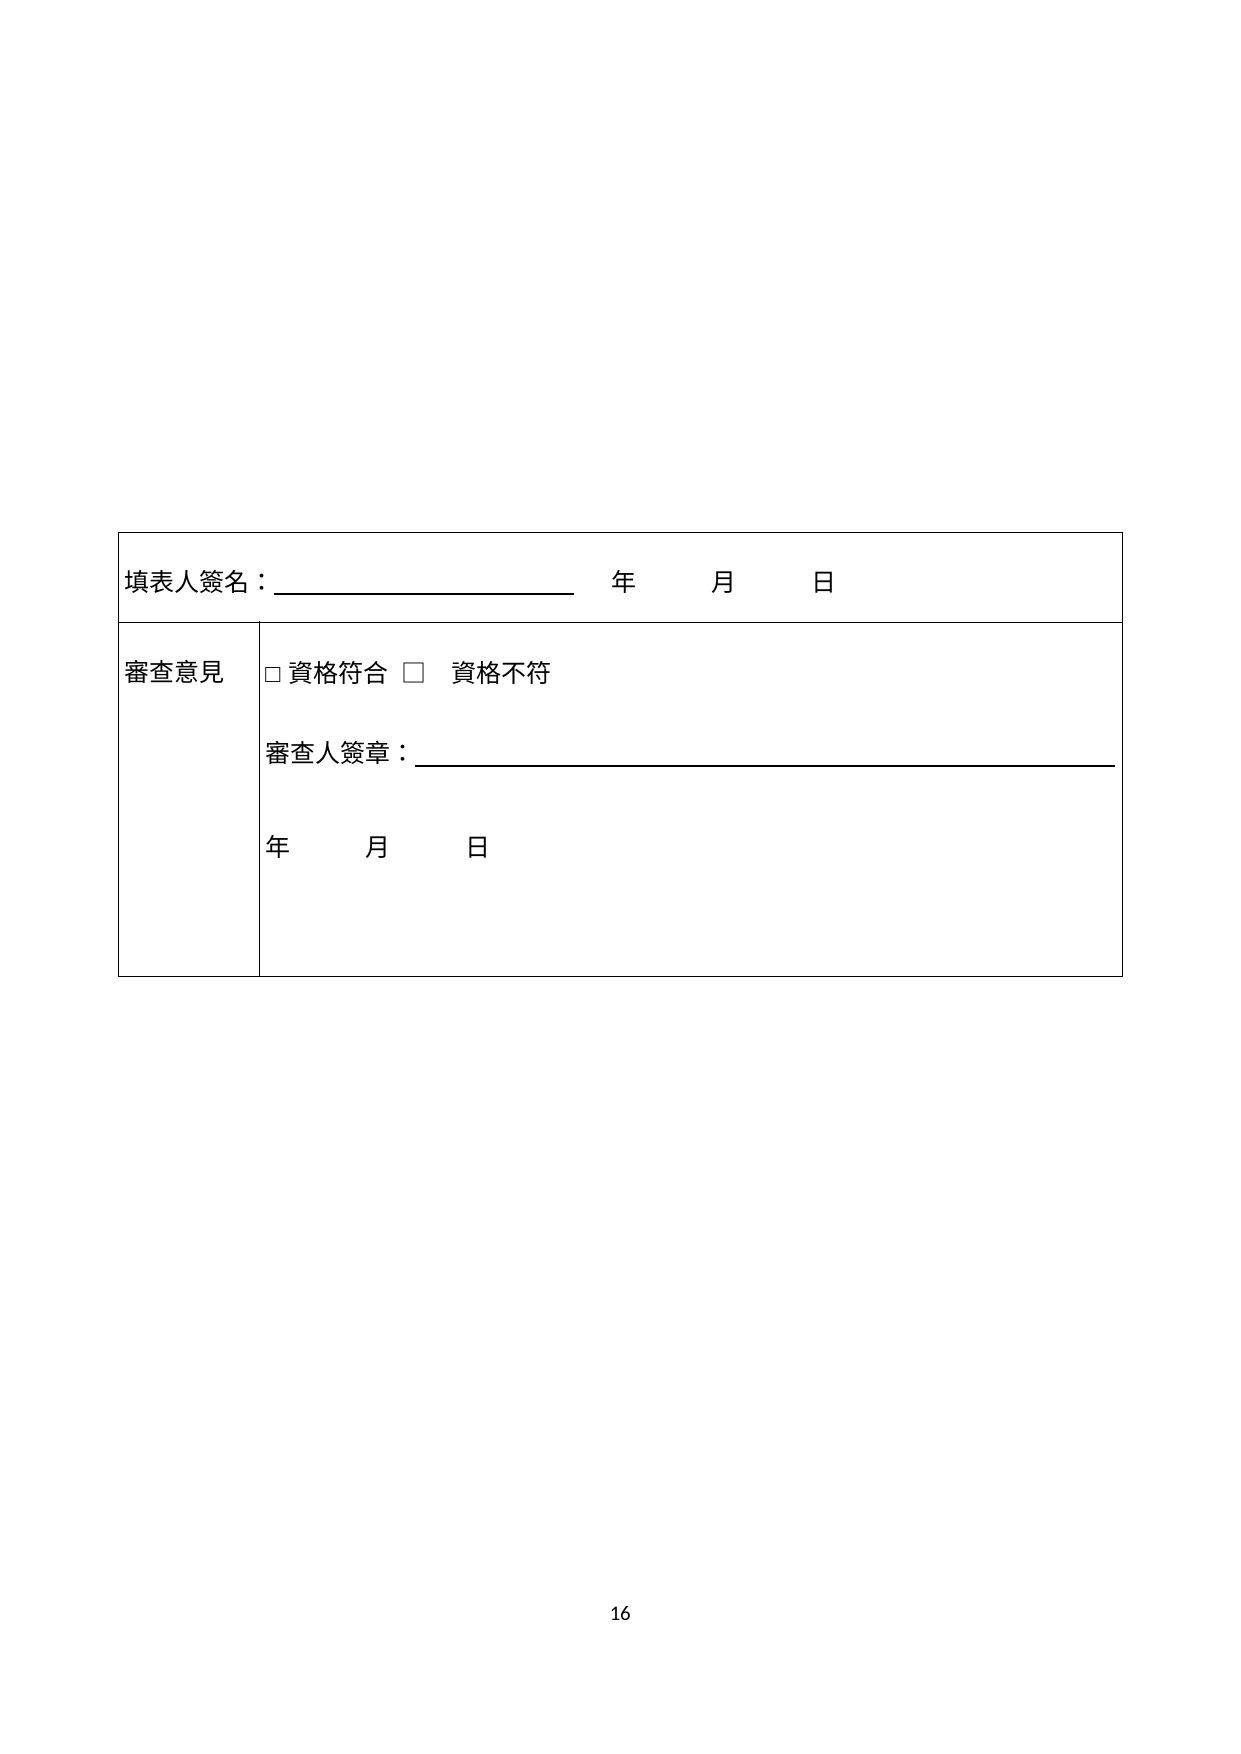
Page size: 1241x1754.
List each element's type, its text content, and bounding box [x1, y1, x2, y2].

table_cell □ 資格符合 □ 資格不符 審查人簽章： 年 月 日 [260, 623, 1122, 976]
table_cell 填表人簽名： 年 月 日 [119, 533, 1122, 621]
table_cell 審查意見 [119, 623, 259, 976]
